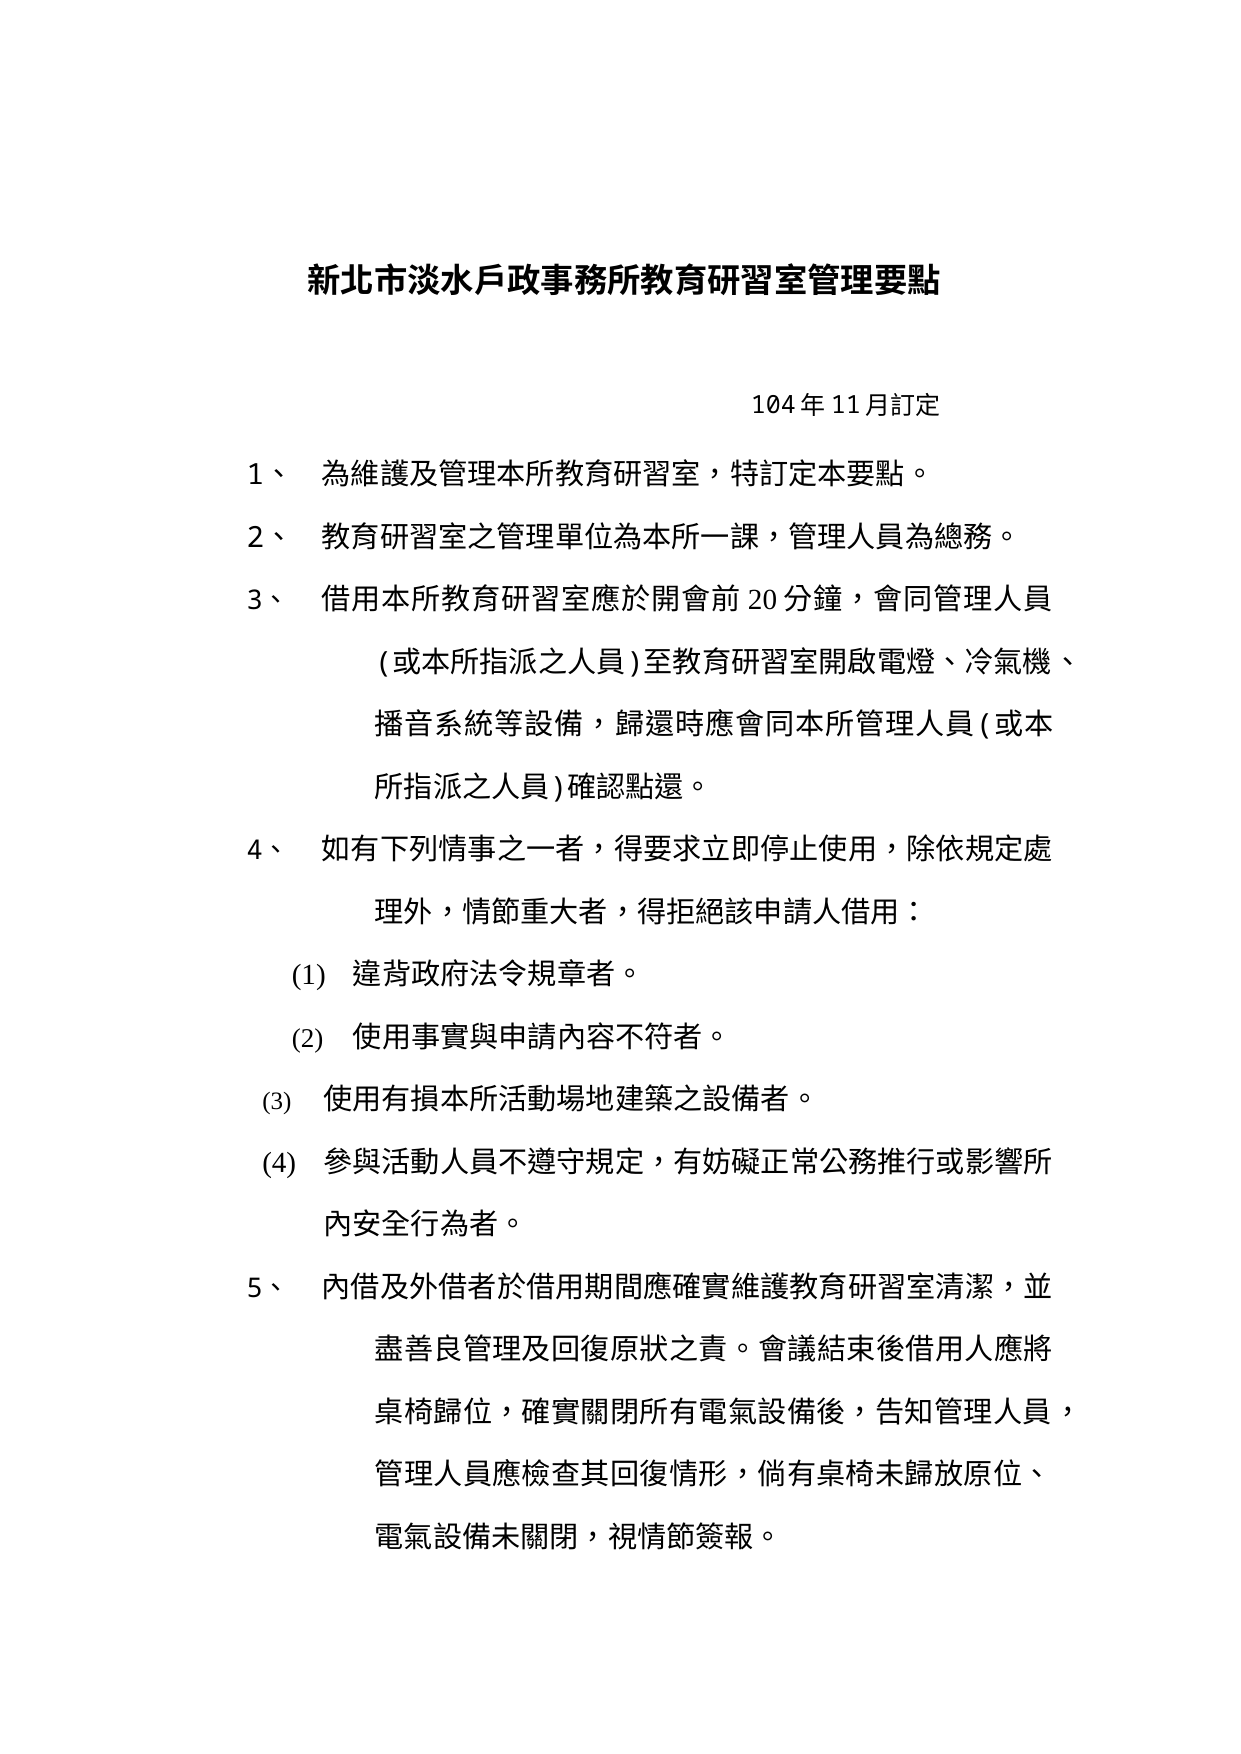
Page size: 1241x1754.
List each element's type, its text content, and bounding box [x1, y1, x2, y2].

text 新北市淡水戶政事務所教育研習室管理要點 [187, 237, 941, 299]
list 為維護及管理本所教育研習室，特訂定本要點。 [246, 434, 1053, 497]
list 教育研習室之管理單位為本所一課，管理人員為總務。 [246, 497, 1053, 559]
text 104年11月訂定 [187, 362, 941, 424]
list 借用本所教育研習室應於開會前20分鐘，會同管理人員(或本所指派之人員)至教育研習室開啟電燈、冷氣機、播音系統等設備，歸還時應會同本所管理人員(或本所指派之人員)確認點還。 [246, 559, 1053, 809]
list 如有下列情事之一者，得要求立即停止使用，除依規定處理外，情節重大者，得拒絕該申請人借用： [246, 809, 1053, 934]
list 使用有損本所活動場地建築之設備者。 [262, 1059, 1053, 1122]
list 違背政府法令規章者。 [292, 934, 1053, 997]
list 內借及外借者於借用期間應確實維護教育研習室清潔，並盡善良管理及回復原狀之責。會議結束後借用人應將桌椅歸位，確實關閉所有電氣設備後，告知管理人員，管理人員應檢查其回復情形，倘有桌椅未歸放原位、電氣設備未關閉，視情節簽報。 [246, 1247, 1053, 1559]
list 使用事實與申請內容不符者。 [292, 997, 1053, 1059]
list 參與活動人員不遵守規定，有妨礙正常公務推行或影響所內安全行為者。 [262, 1122, 1053, 1247]
